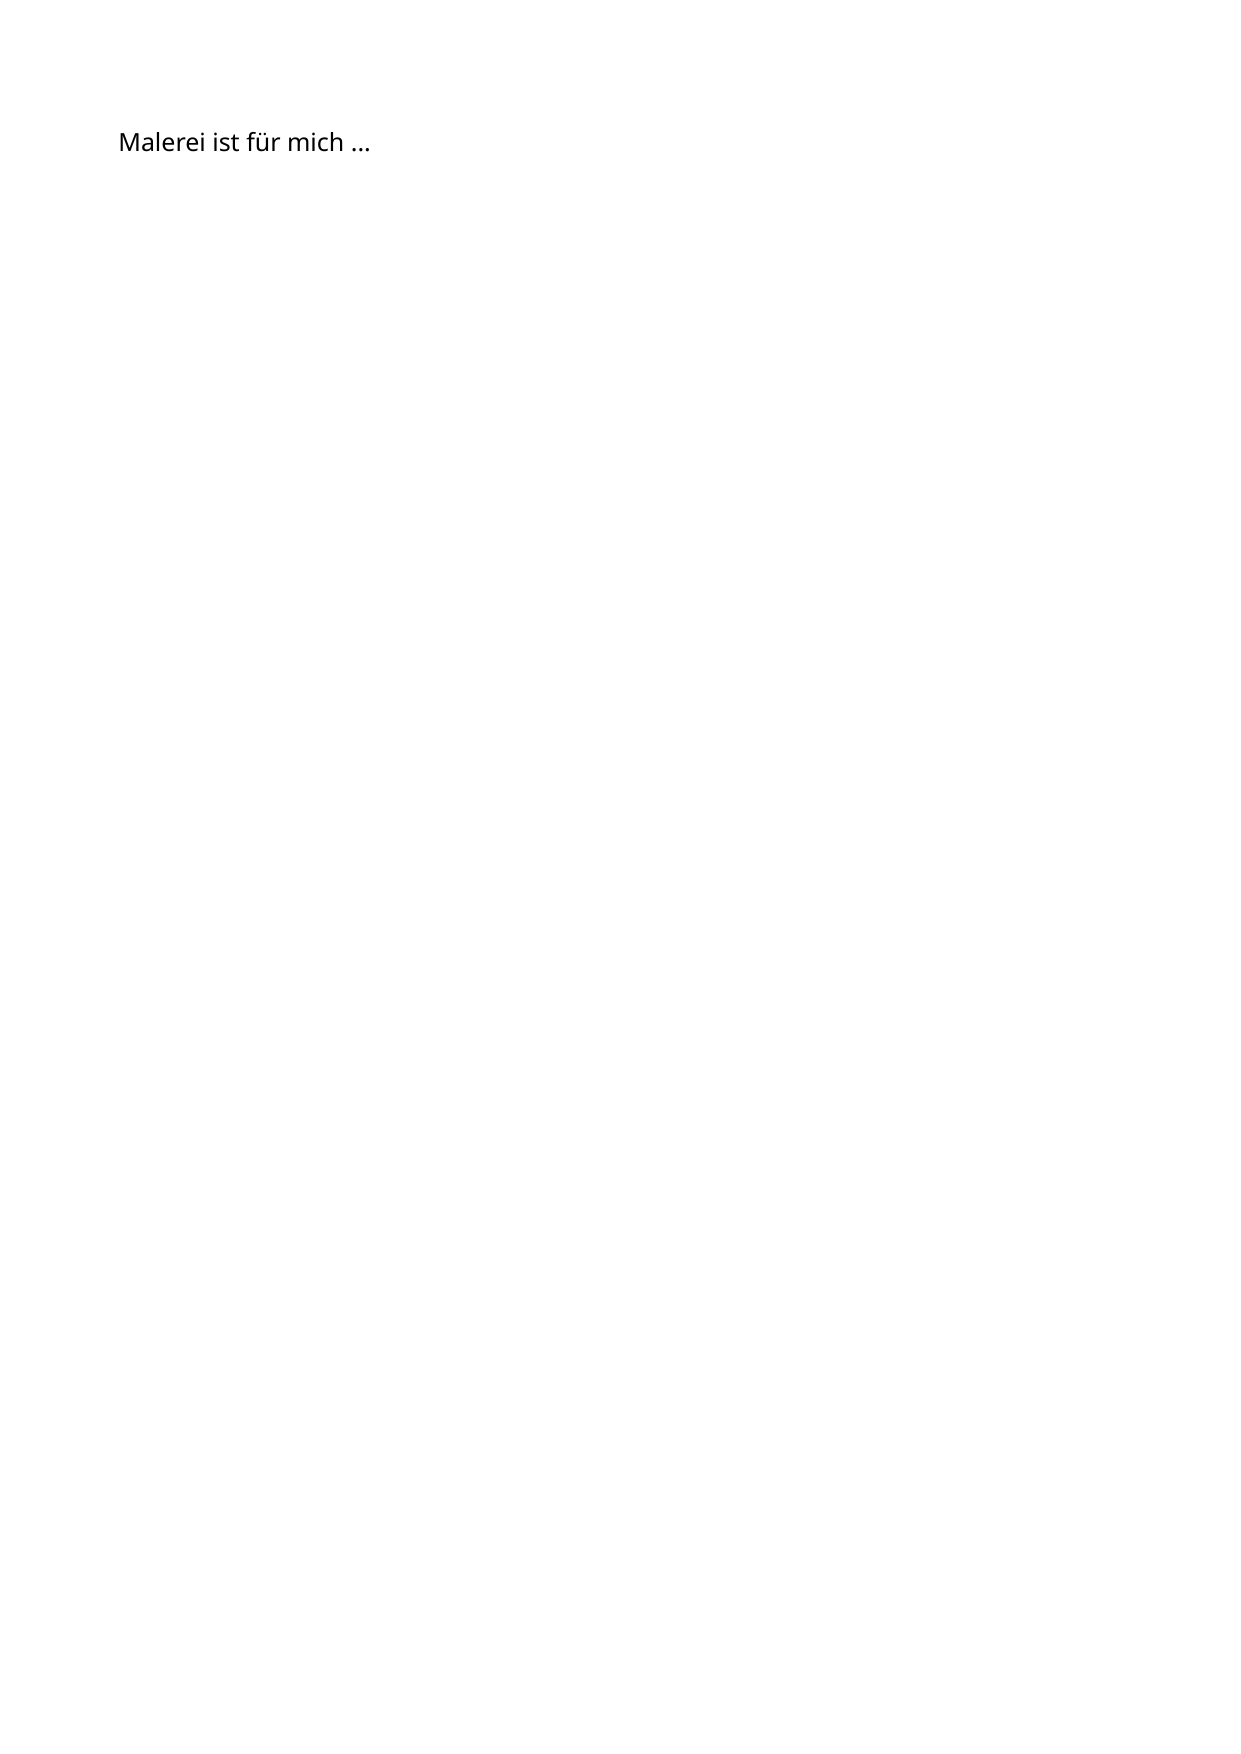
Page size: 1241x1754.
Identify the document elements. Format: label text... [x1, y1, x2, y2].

text Malerei ist für mich ... [118, 124, 1122, 158]
